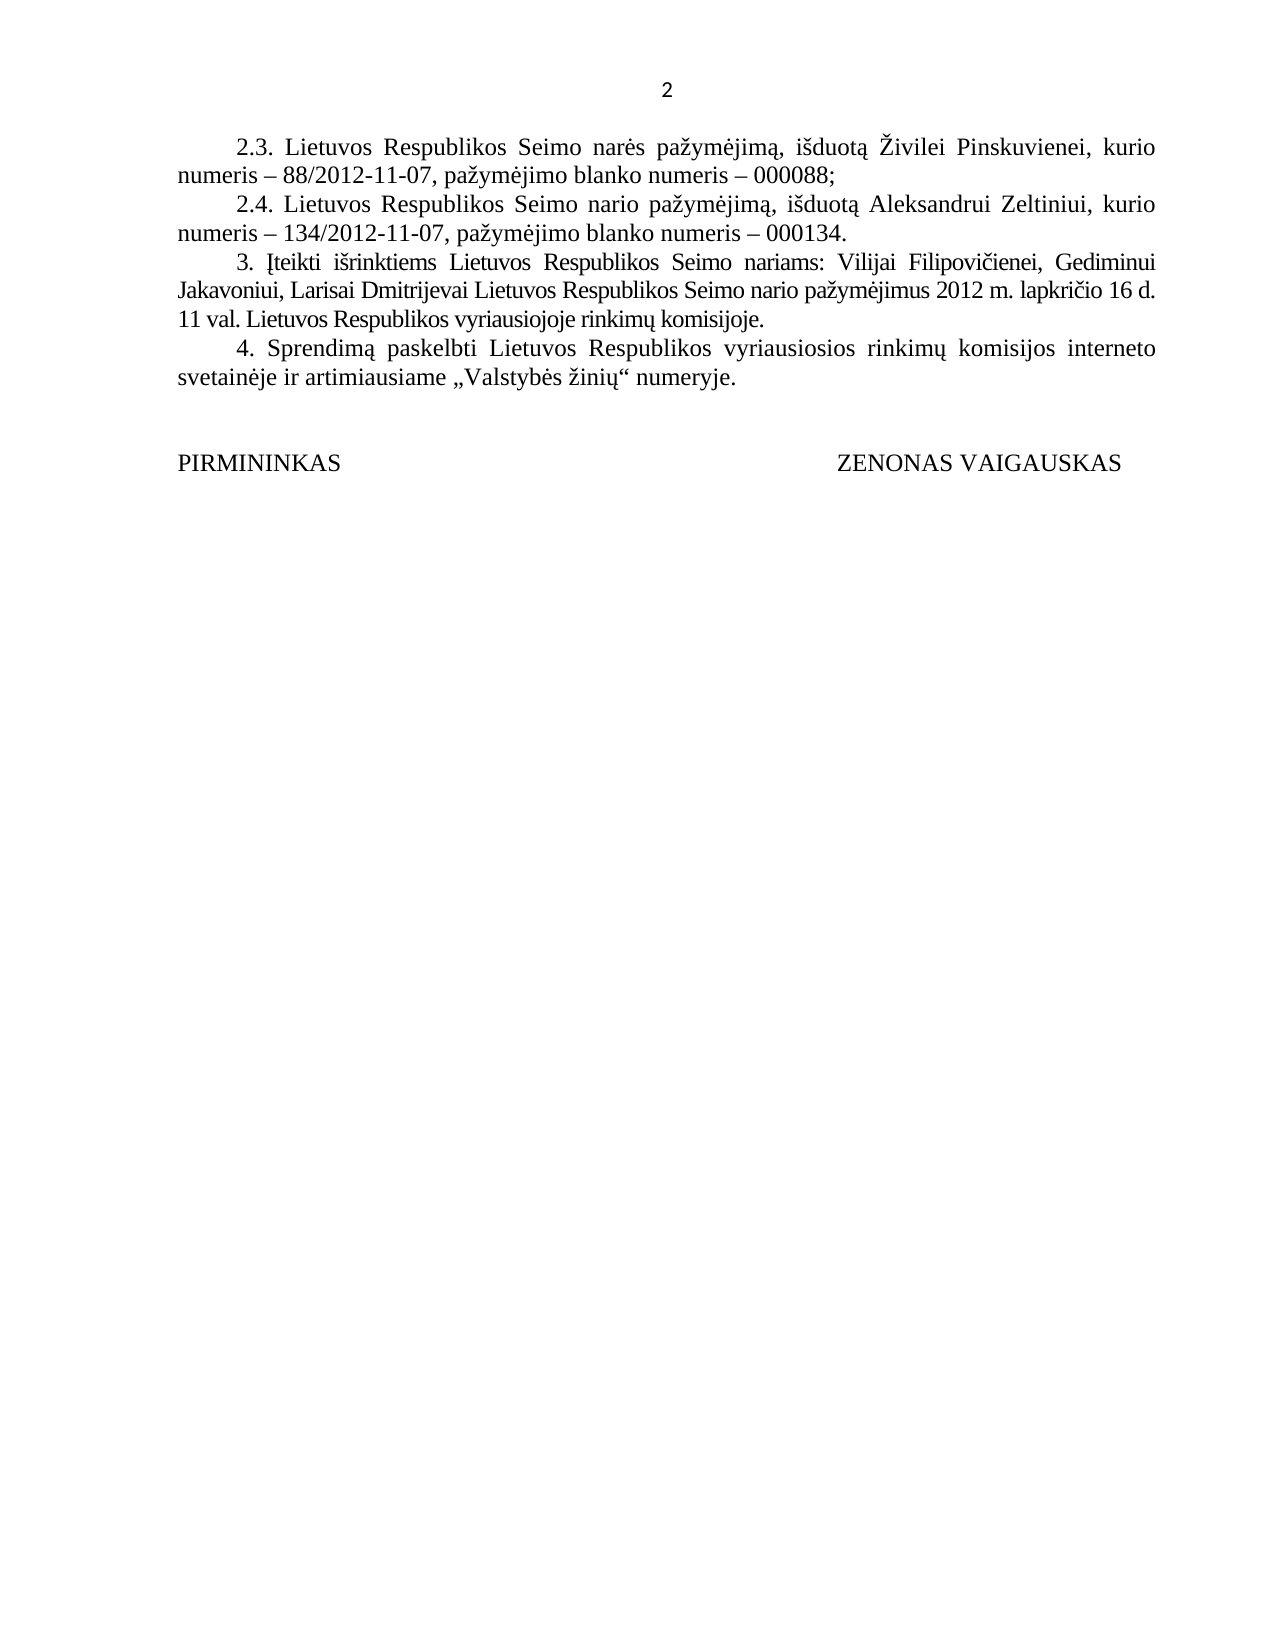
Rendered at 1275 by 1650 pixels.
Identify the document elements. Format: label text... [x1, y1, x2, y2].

text Pirmininkas Zenonas Vaigauskas [177, 448, 1157, 477]
text 2.3. Lietuvos Respublikos Seimo narės pažymėjimą, išduotą Živilei Pinskuvienei, kurio numeris – 88/2012-11-07, pažymėjimo blanko numeris – 000088; [177, 132, 1157, 189]
text 4. Sprendimą paskelbti Lietuvos Respublikos vyriausiosios rinkimų komisijos interneto svetainėje ir artimiausiame „Valstybės žinių“ numeryje. [177, 333, 1157, 391]
text 3. Įteikti išrinktiems Lietuvos Respublikos Seimo nariams: Vilijai Filipovičienei, Gediminui Jakavoniui, Larisai Dmitrijevai Lietuvos Respublikos Seimo nario pažymėjimus 2012 m. lapkričio 16 d. 11 val. Lietuvos Respublikos vyriausiojoje rinkimų komisijoje. [177, 247, 1157, 333]
text 2.4. Lietuvos Respublikos Seimo nario pažymėjimą, išduotą Aleksandrui Zeltiniui, kurio numeris – 134/2012-11-07, pažymėjimo blanko numeris – 000134. [177, 189, 1157, 247]
